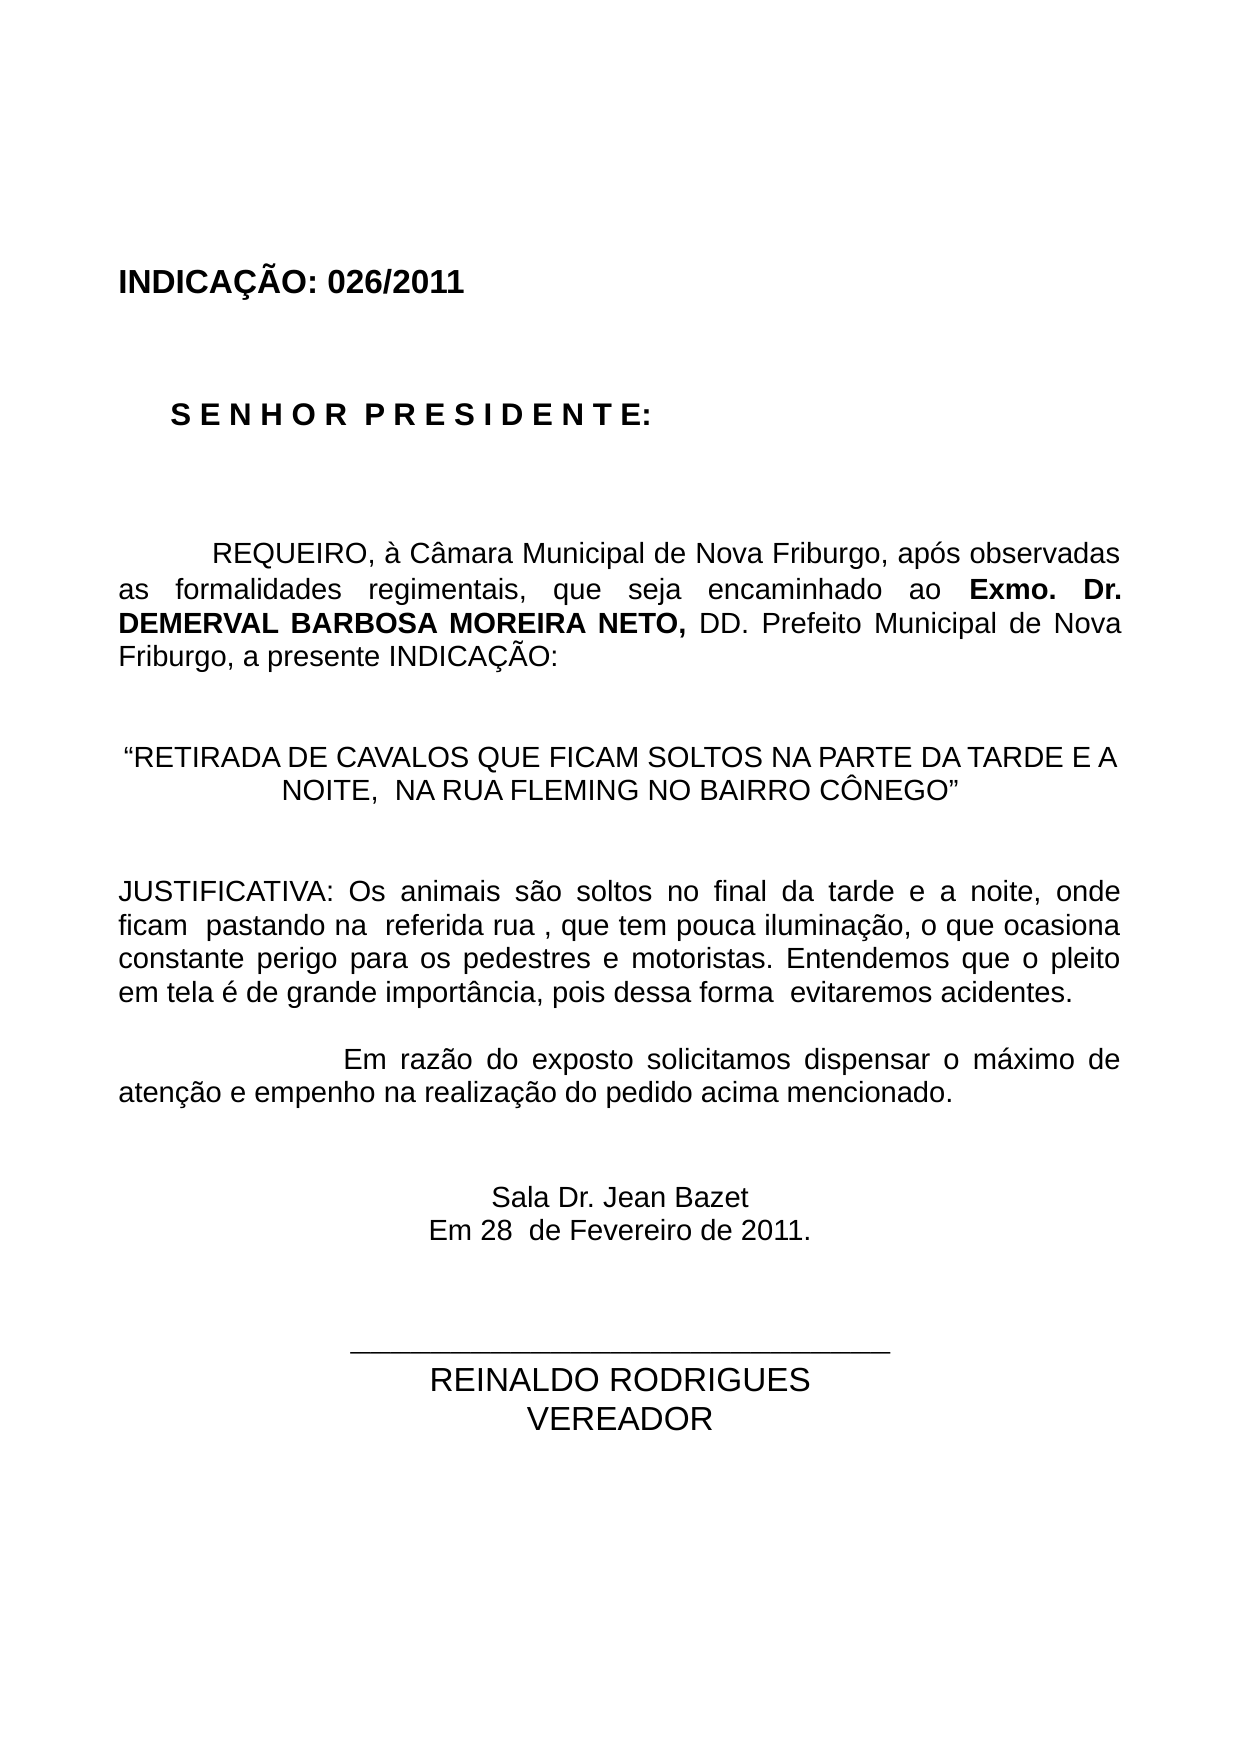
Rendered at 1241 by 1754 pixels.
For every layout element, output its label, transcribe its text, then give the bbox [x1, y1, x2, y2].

text INDICAÇÃO: 026/2011 [118, 262, 1122, 300]
text Em 28 de Fevereiro de 2011. [118, 1213, 1122, 1247]
text S E N H O R P R E S I D E N T E: [118, 396, 1122, 432]
text REQUEIRO, à Câmara Municipal de Nova Friburgo, após observadas as formalidades regimentais, que seja encaminhado ao Exmo. Dr. DEMERVAL BARBOSA MOREIRA NETO, DD. Prefeito Municipal de Nova Friburgo, a presente INDICAÇÃO: [118, 536, 1122, 673]
text Sala Dr. Jean Bazet [118, 1180, 1122, 1213]
text “RETIRADA DE CAVALOS QUE FICAM SOLTOS NA PARTE DA TARDE E A NOITE, NA RUA FLEMING NO BAIRRO CÔNEGO” [118, 740, 1122, 807]
text JUSTIFICATIVA: Os animais são soltos no final da tarde e a noite, onde ficam pastando na referida rua , que tem pouca iluminação, o que ocasiona constante perigo para os pedestres e motoristas. Entendemos que o pleito em tela é de grande importância, pois dessa forma evitaremos acidentes. [118, 874, 1122, 1008]
text REINALDO RODRIGUES [118, 1360, 1122, 1399]
text ___________________________ [118, 1322, 1122, 1360]
text Em razão do exposto solicitamos dispensar o máximo de atenção e empenho na realização do pedido acima mencionado. [118, 1042, 1122, 1109]
text VEREADOR [118, 1399, 1122, 1437]
